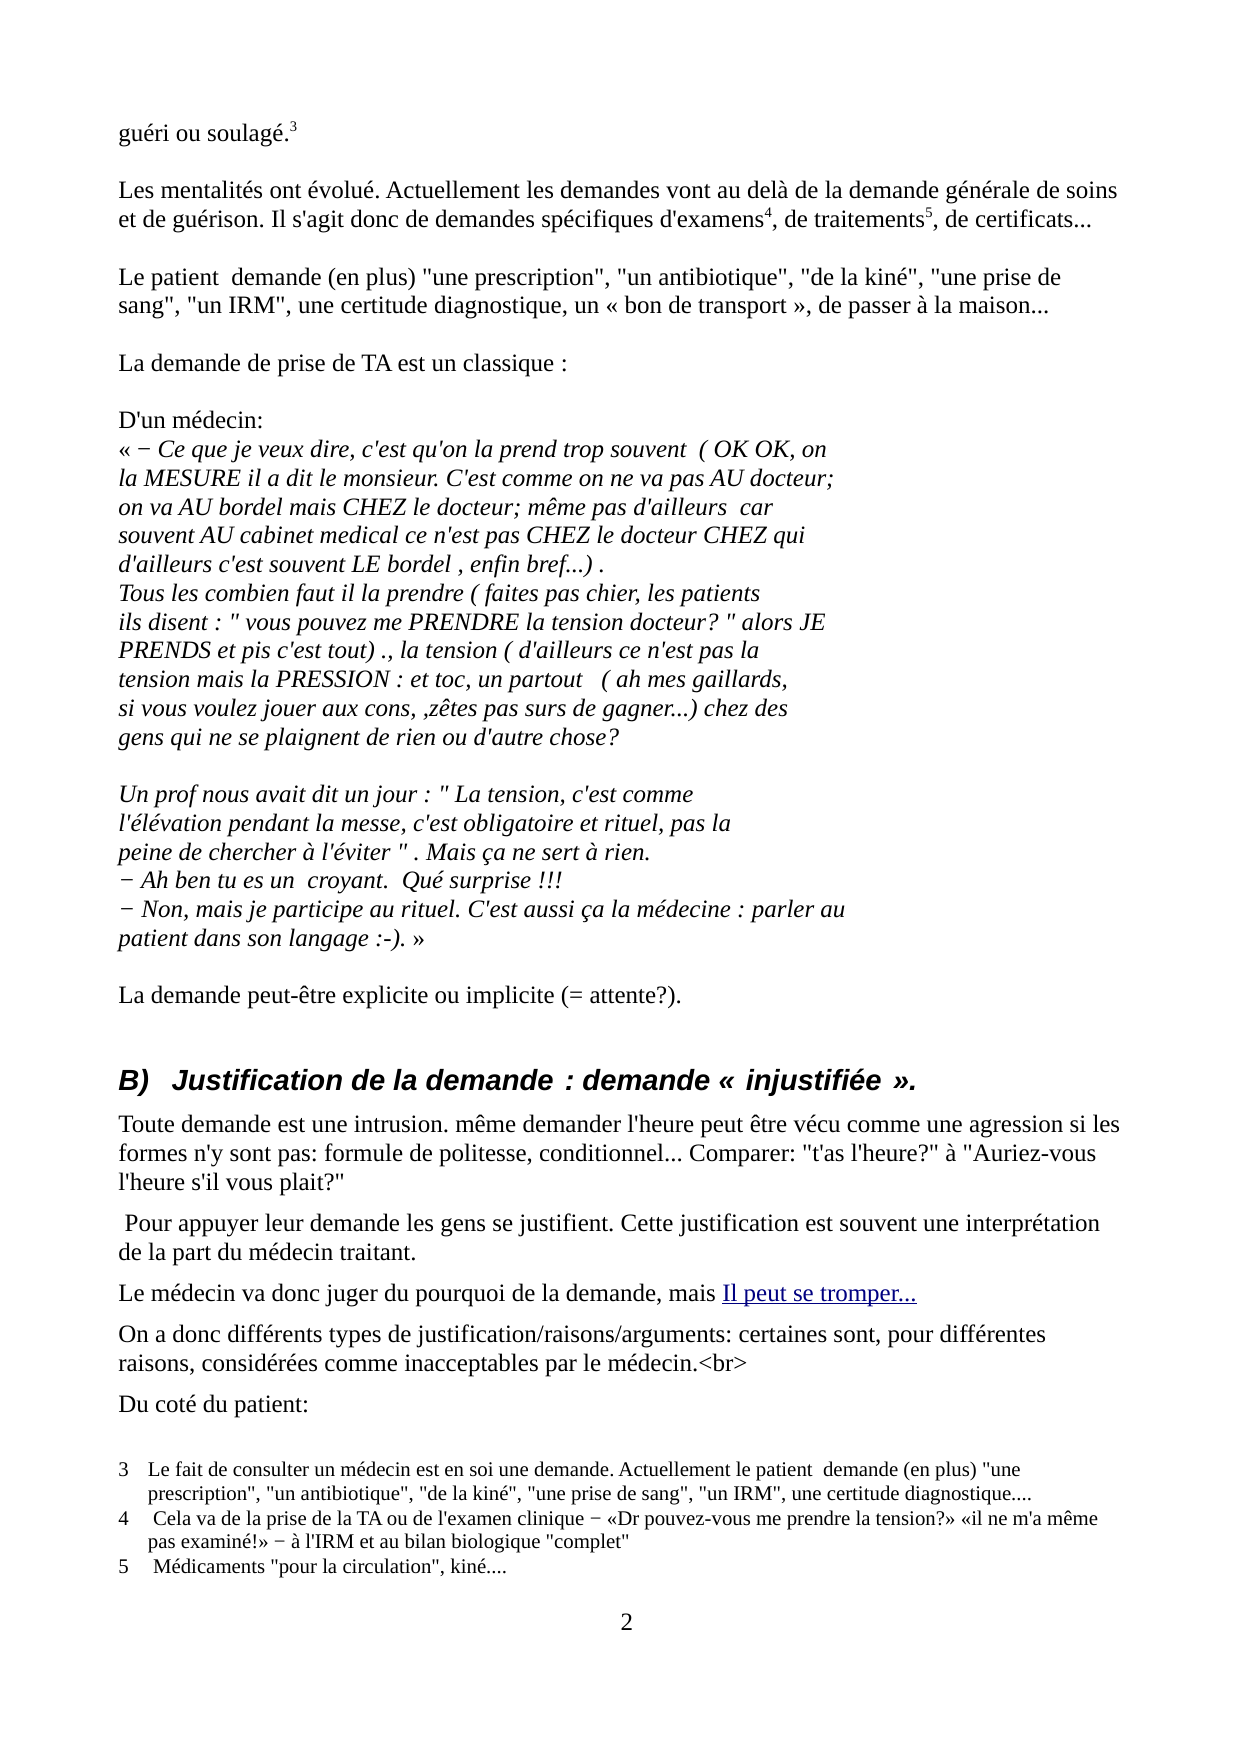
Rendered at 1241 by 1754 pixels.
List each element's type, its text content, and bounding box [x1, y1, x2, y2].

text d'ailleurs c'est souvent LE bordel , enfin bref...) . [118, 549, 1122, 578]
text On a donc différents types de justification/raisons/arguments: certaines sont, pour différentes raisons, considérées comme inacceptables par le médecin.<br> [118, 1319, 1122, 1377]
text Médicaments "pour la circulation", kiné.... [118, 1553, 1122, 1578]
text guéri ou soulagé. [118, 118, 1122, 147]
text Le patient demande (en plus) "une prescription", "un antibiotique", "de la kiné", "une prise de sang", "un IRM", une certitude diagnostique, un « bon de transport », de passer à la maison... [118, 262, 1122, 319]
text Tous les combien faut il la prendre ( faites pas chier, les patients [118, 578, 1122, 607]
text gens qui ne se plaignent de rien ou d'autre chose? [118, 722, 1122, 751]
text Le médecin va donc juger du pourquoi de la demande, mais Il peut se tromper... [118, 1278, 1122, 1307]
text Du coté du patient: [118, 1389, 1122, 1418]
text souvent AU cabinet medical ce n'est pas CHEZ le docteur CHEZ qui [118, 521, 1122, 549]
text Les mentalités ont évolué. Actuellement les demandes vont au delà de la demande générale de soins et de guérison. Il s'agit donc de demandes spécifiques d'examens, de traitements, de certificats... [118, 176, 1122, 233]
text Toute demande est une intrusion. même demander l'heure peut être vécu comme une agression si les formes n'y sont pas: formule de politesse, conditionnel... Comparer: "t'as l'heure?" à "Auriez-vous l'heure s'il vous plait?" [118, 1109, 1122, 1195]
text D'un médecin: [118, 406, 1122, 434]
text l'élévation pendant la messe, c'est obligatoire et rituel, pas la [118, 808, 1122, 837]
text La demande peut-être explicite ou implicite (= attente?). [118, 981, 1122, 1009]
text PRENDS et pis c'est tout) ., la tension ( d'ailleurs ce n'est pas la [118, 636, 1122, 664]
text − Non, mais je participe au rituel. C'est aussi ça la médecine : parler au [118, 894, 1122, 923]
text tension mais la PRESSION : et toc, un partout ( ah mes gaillards, [118, 664, 1122, 693]
text on va AU bordel mais CHEZ le docteur; même pas d'ailleurs car [118, 492, 1122, 521]
text si vous voulez jouer aux cons, ,zêtes pas surs de gagner...) chez des [118, 693, 1122, 722]
text − Ah ben tu es un croyant. Qué surprise !!! [118, 866, 1122, 894]
text Pour appuyer leur demande les gens se justifient. Cette justification est souvent une interprétation de la part du médecin traitant. [118, 1208, 1122, 1265]
subtitle Justification de la demande : demande « injustifiée ». [118, 1063, 1122, 1097]
text la MESURE il a dit le monsieur. C'est comme on ne va pas AU docteur; [118, 463, 1122, 492]
text « − Ce que je veux dire, c'est qu'on la prend trop souvent ( OK OK, on [118, 434, 1122, 463]
text patient dans son langage :-). » [118, 923, 1122, 952]
text Cela va de la prise de la TA ou de l'examen clinique − «Dr pouvez-vous me prendre la tension?» «il ne m'a même pas examiné!» − à l'IRM et au bilan biologique "complet" [118, 1505, 1122, 1553]
text peine de chercher à l'éviter " . Mais ça ne sert à rien. [118, 837, 1122, 866]
text Le fait de consulter un médecin est en soi une demande. Actuellement le patient demande (en plus) "une prescription", "un antibiotique", "de la kiné", "une prise de sang", "un IRM", une certitude diagnostique.... [118, 1457, 1122, 1505]
text La demande de prise de TA est un classique : [118, 348, 1122, 377]
text ils disent : " vous pouvez me PRENDRE la tension docteur? " alors JE [118, 607, 1122, 636]
text Un prof nous avait dit un jour : " La tension, c'est comme [118, 779, 1122, 808]
